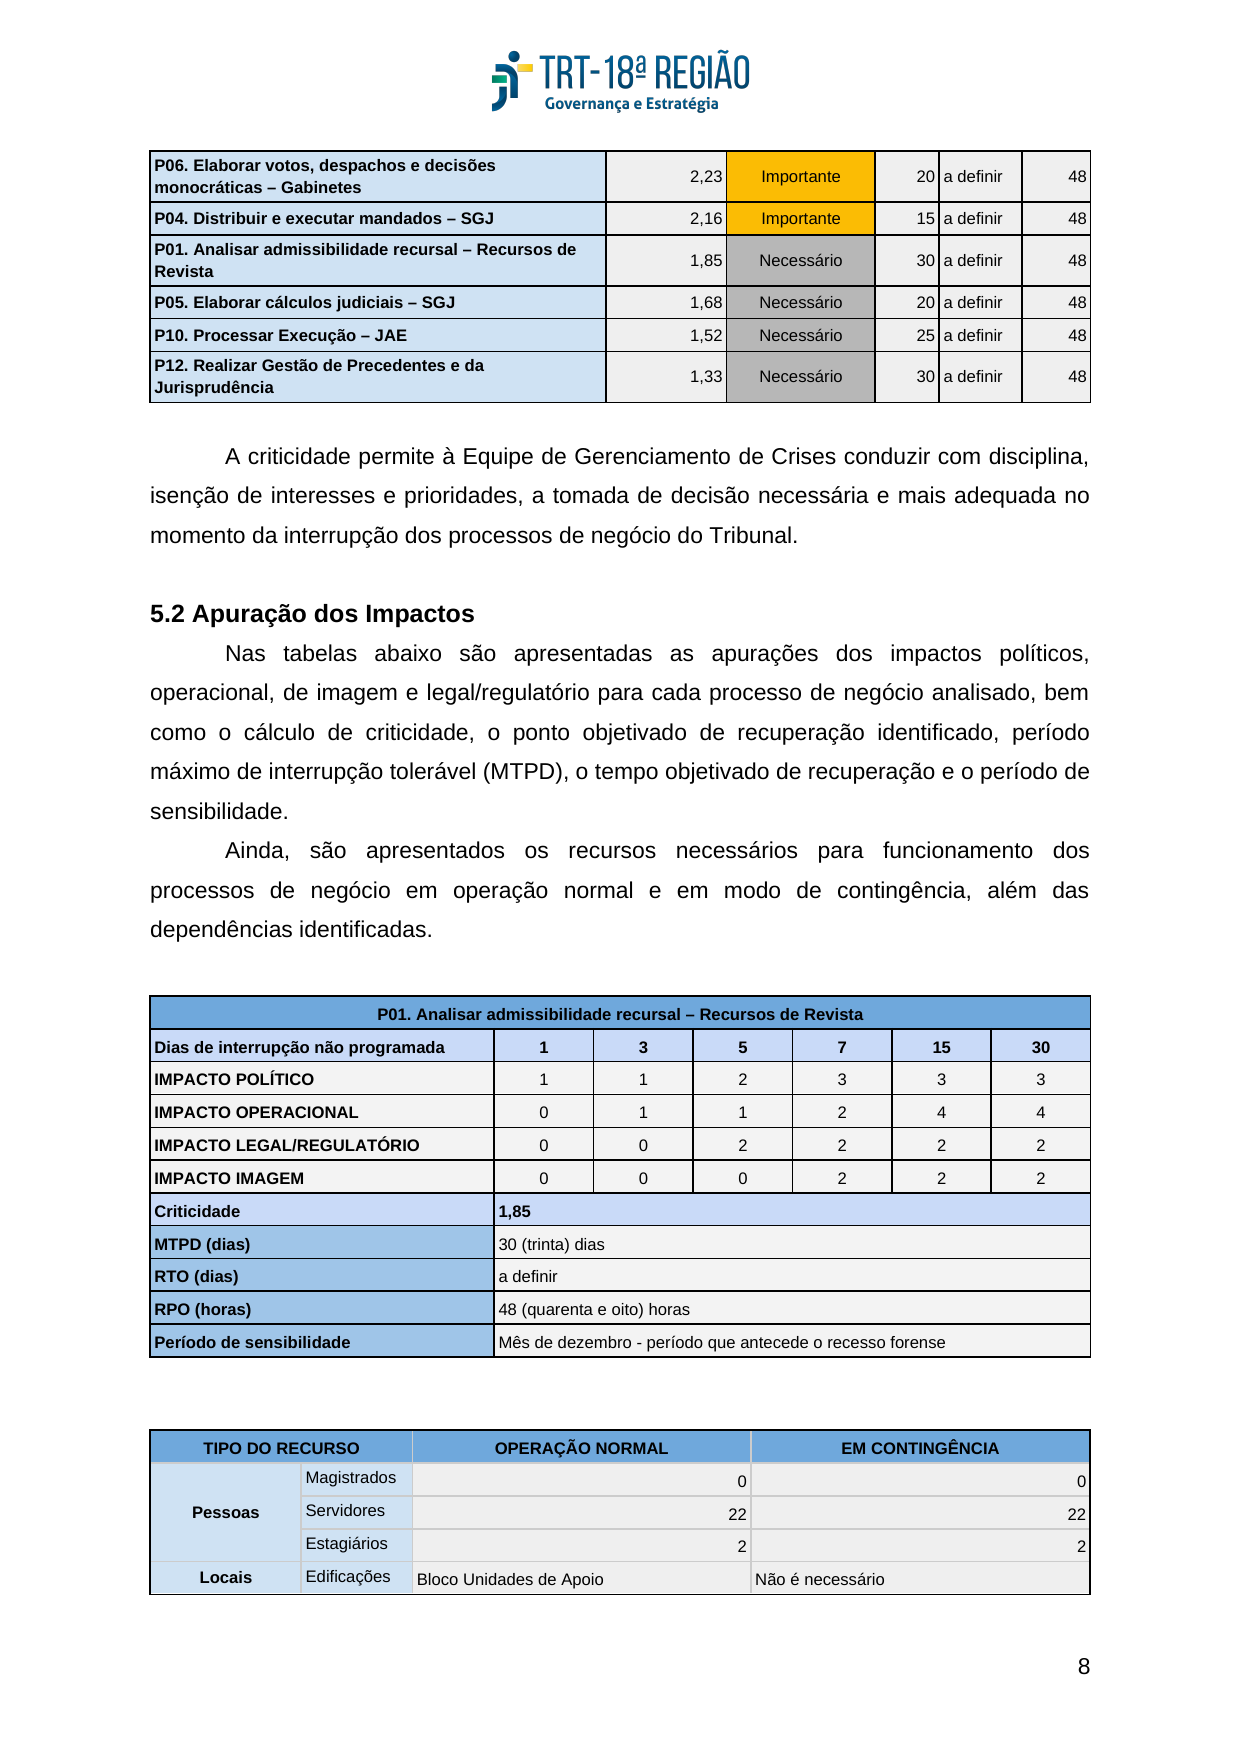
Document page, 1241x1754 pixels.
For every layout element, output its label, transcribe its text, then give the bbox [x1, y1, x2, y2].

table_cell a definir [940, 352, 1021, 402]
table_cell 15 [876, 203, 938, 234]
table_cell 0 [495, 1161, 593, 1192]
table_cell 2 [413, 1530, 750, 1561]
subtitle 5.2 Apuração dos Impactos [150, 598, 1090, 627]
table_cell a definir [495, 1259, 1090, 1290]
table_cell MTPD (dias) [151, 1226, 493, 1258]
table_cell 1,33 [607, 352, 726, 402]
table_cell 1,85 [495, 1194, 1090, 1225]
table_cell a definir [940, 287, 1021, 318]
table_cell 4 [893, 1095, 990, 1126]
table_cell P10. Processar Execução – JAE [151, 319, 605, 351]
table_cell Necessário [727, 287, 874, 318]
table_cell IMPACTO IMAGEM [151, 1161, 493, 1192]
table_cell 48 [1023, 236, 1090, 285]
table_cell 20 [876, 287, 938, 318]
table_cell Pessoas [151, 1464, 300, 1561]
text Nas tabelas abaixo são apresentadas as apurações dos impactos políticos, operacional, de imagem e legal/regulatório para cada processo de negócio analisado, bem como o cálculo de criticidade, o ponto objetivado de recuperação identificado, período máximo de interrupção tolerável (MTPD), o tempo objetivado de recuperação e o período de sensibilidade. [150, 640, 1090, 824]
table_cell 30 [876, 236, 938, 285]
table_cell 2 [793, 1161, 891, 1192]
table_cell P04. Distribuir e executar mandados – SGJ [151, 203, 605, 234]
table_cell 1 [694, 1095, 792, 1126]
table_cell 0 [594, 1161, 692, 1192]
table_cell IMPACTO POLÍTICO [151, 1062, 493, 1093]
table_cell 30 (trinta) dias [495, 1226, 1090, 1258]
table_cell 3 [992, 1062, 1090, 1093]
table_cell IMPACTO LEGAL/REGULATÓRIO [151, 1128, 493, 1159]
table_cell 2,23 [607, 152, 726, 201]
table_cell 2 [694, 1128, 792, 1159]
table_cell 0 [413, 1464, 750, 1495]
table_cell P06. Elaborar votos, despachos e decisões monocráticas – Gabinetes [151, 152, 605, 201]
table_cell P12. Realizar Gestão de Precedentes e da Jurisprudência [151, 352, 605, 402]
table_cell 3 [893, 1062, 990, 1093]
table_cell Não é necessário [752, 1562, 1089, 1593]
table_header OPERAÇÃO NORMAL [413, 1431, 750, 1462]
table_cell a definir [940, 152, 1021, 201]
text Ainda, são apresentados os recursos necessários para funcionamento dos processos de negócio em operação normal e em modo de contingência, além das dependências identificadas. [150, 837, 1090, 942]
table_cell 2,16 [607, 203, 726, 234]
table_cell Edificações [302, 1562, 412, 1593]
table_cell 1,85 [607, 236, 726, 285]
table_cell Servidores [302, 1497, 412, 1528]
table_cell 3 [793, 1062, 891, 1093]
table_cell 20 [876, 152, 938, 201]
table_cell 22 [413, 1497, 750, 1528]
table_cell 0 [752, 1464, 1089, 1495]
table_cell RPO (horas) [151, 1292, 493, 1323]
table_cell 0 [495, 1128, 593, 1159]
table_cell RTO (dias) [151, 1259, 493, 1290]
table_cell Mês de dezembro - período que antecede o recesso forense [495, 1325, 1090, 1356]
table_cell 2 [893, 1128, 990, 1159]
table_cell Importante [727, 203, 874, 234]
table_cell Criticidade [151, 1194, 493, 1225]
table_cell 48 [1023, 287, 1090, 318]
table_cell IMPACTO OPERACIONAL [151, 1095, 493, 1126]
table_cell a definir [940, 203, 1021, 234]
table_cell 1 [594, 1062, 692, 1093]
table_cell 48 [1023, 352, 1090, 402]
table_cell 1 [495, 1062, 593, 1093]
table_cell Necessário [727, 236, 874, 285]
table_cell 2 [793, 1128, 891, 1159]
text A criticidade permite à Equipe de Gerenciamento de Crises conduzir com disciplina, isenção de interesses e prioridades, a tomada de decisão necessária e mais adequada no momento da interrupção dos processos de negócio do Tribunal. [150, 443, 1090, 548]
table_cell 48 [1023, 319, 1090, 351]
table_cell P01. Analisar admissibilidade recursal – Recursos de Revista [151, 236, 605, 285]
table_cell 1 [594, 1095, 692, 1126]
table_header TIPO DO RECURSO [151, 1431, 412, 1462]
table_header P01. Analisar admissibilidade recursal – Recursos de Revista [151, 997, 1090, 1028]
table_cell 2 [793, 1095, 891, 1126]
table_cell Dias de interrupção não programada [151, 1030, 493, 1061]
picture [487, 47, 753, 116]
table_cell 15 [893, 1030, 990, 1061]
table_cell 2 [893, 1161, 990, 1192]
table_cell 48 [1023, 152, 1090, 201]
table_cell Locais [151, 1562, 300, 1593]
table_cell Necessário [727, 319, 874, 351]
table_cell Necessário [727, 352, 874, 402]
table_cell 1,68 [607, 287, 726, 318]
table_cell 2 [694, 1062, 792, 1093]
table_cell 0 [495, 1095, 593, 1126]
table_cell Bloco Unidades de Apoio [413, 1562, 750, 1593]
table_cell 1,52 [607, 319, 726, 351]
table_cell 0 [594, 1128, 692, 1159]
table_cell P05. Elaborar cálculos judiciais – SGJ [151, 287, 605, 318]
table_cell a definir [940, 319, 1021, 351]
table_cell 4 [992, 1095, 1090, 1126]
table_cell 2 [992, 1128, 1090, 1159]
table_cell 1 [495, 1030, 593, 1061]
table_cell 25 [876, 319, 938, 351]
table_cell 2 [752, 1530, 1089, 1561]
table_cell 48 (quarenta e oito) horas [495, 1292, 1090, 1323]
table_cell 22 [752, 1497, 1089, 1528]
table_cell a definir [940, 236, 1021, 285]
table_cell Importante [727, 152, 874, 201]
table_cell 0 [694, 1161, 792, 1192]
table_cell 30 [992, 1030, 1090, 1061]
table_cell 5 [694, 1030, 792, 1061]
table_cell Magistrados [302, 1464, 412, 1495]
table_cell 7 [793, 1030, 891, 1061]
table_cell 48 [1023, 203, 1090, 234]
table_header EM CONTINGÊNCIA [752, 1431, 1089, 1462]
table_cell Estagiários [302, 1530, 412, 1561]
table_cell 30 [876, 352, 938, 402]
table_cell Período de sensibilidade [151, 1325, 493, 1356]
table_cell 3 [594, 1030, 692, 1061]
table_cell 2 [992, 1161, 1090, 1192]
